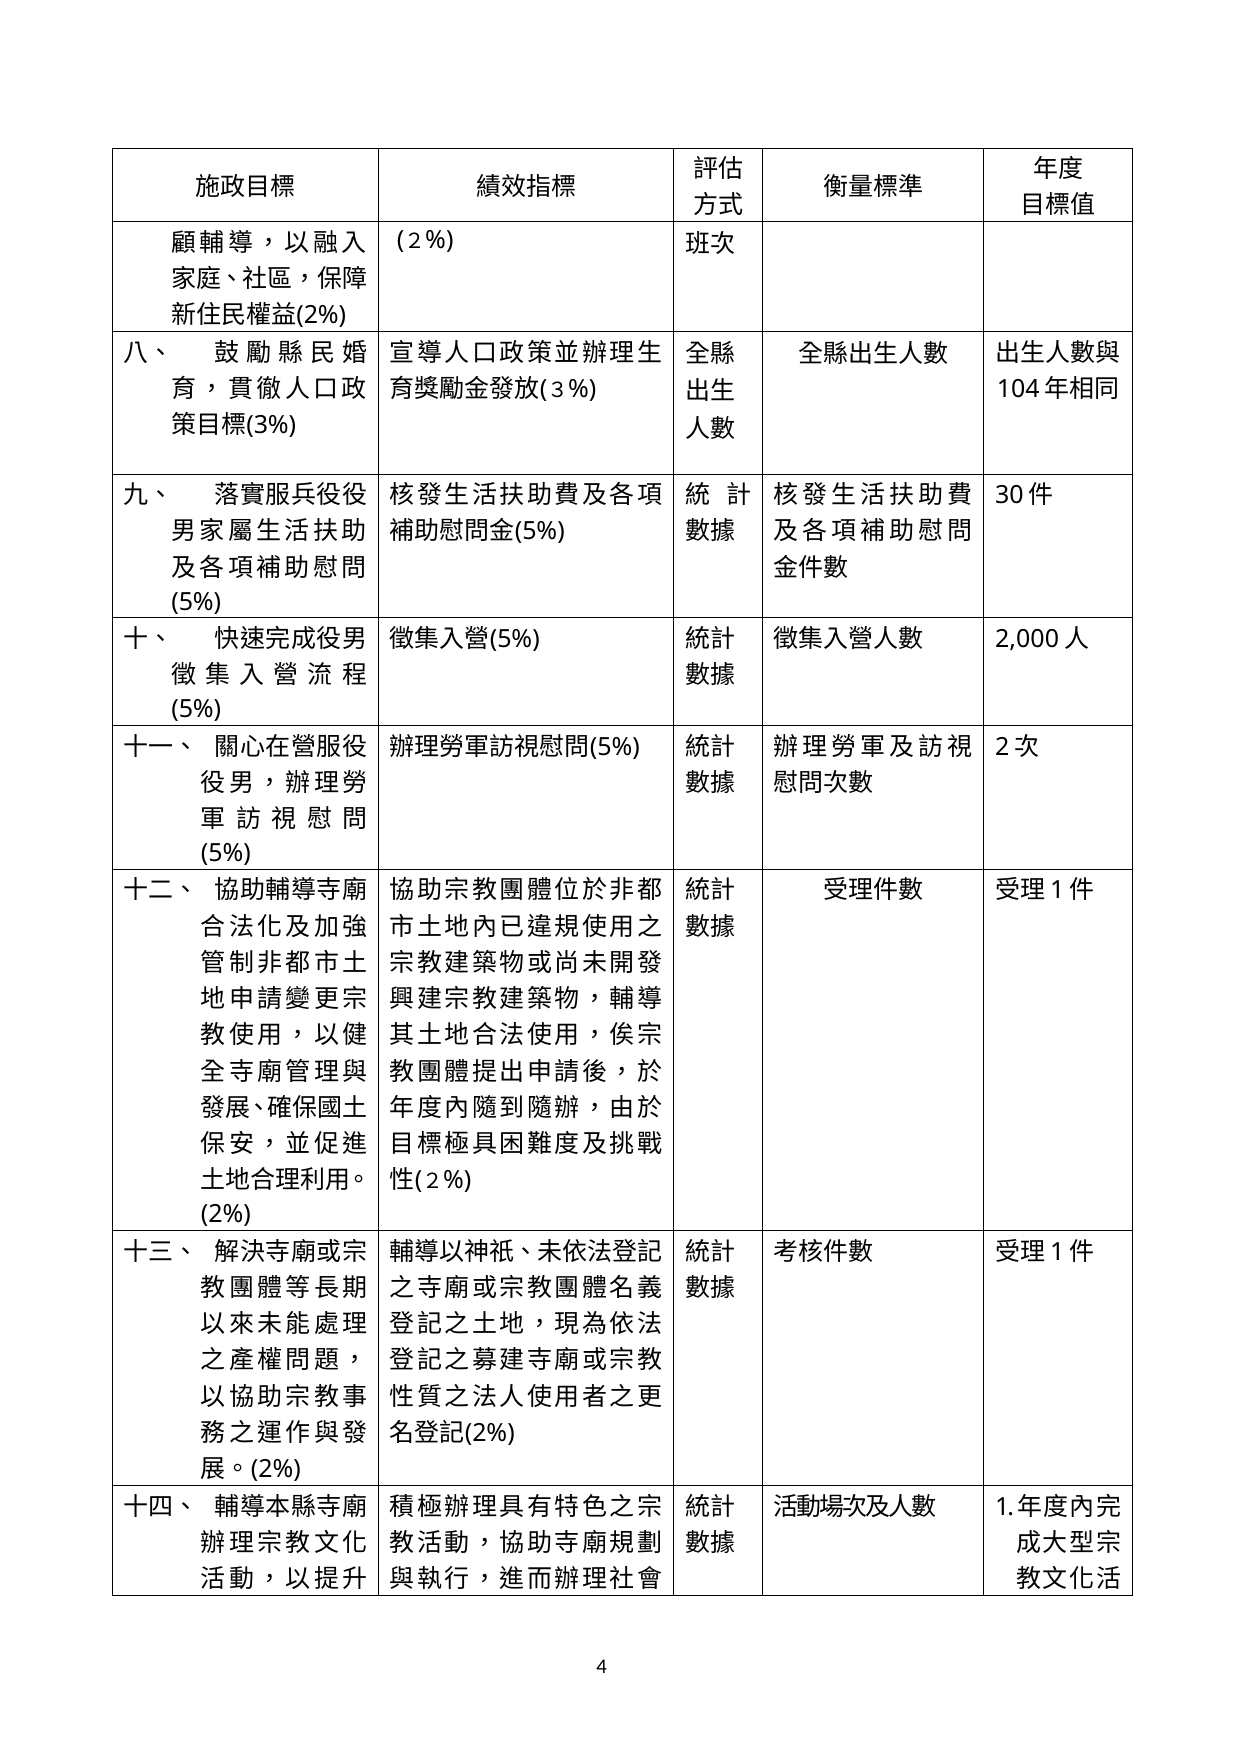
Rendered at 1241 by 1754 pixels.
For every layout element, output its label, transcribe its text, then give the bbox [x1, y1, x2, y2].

table_cell 30件 [984, 475, 1132, 617]
table_header 施政目標 [113, 149, 378, 221]
table_cell 解決寺廟或宗教團體等長期以來未能處理之產權問題，以協助宗教事務之運作與發展。(2%) [113, 1231, 378, 1485]
table_cell 統計數據 [674, 475, 762, 617]
table_cell 1.年度內完成大型宗教文化活 [984, 1486, 1132, 1595]
table_cell 全縣出生人數 [763, 332, 983, 473]
table_cell 快速完成役男徵集入營流程(5%) [113, 618, 378, 725]
table_cell 輔導以神祇、未依法登記之寺廟或宗教團體名義登記之土地，現為依法登記之募建寺廟或宗教性質之法人使用者之更名登記(2%) [379, 1231, 673, 1485]
table_cell 辦理勞軍訪視慰問(5%) [379, 726, 673, 869]
table_cell 辦理勞軍及訪視慰問次數 [763, 726, 983, 869]
table_cell 受理1件 [984, 1231, 1132, 1485]
table_cell 2,000人 [984, 618, 1132, 725]
table_cell 核發生活扶助費及各項補助慰問金(5%) [379, 475, 673, 617]
table_cell 受理1件 [984, 870, 1132, 1230]
table_cell [763, 222, 983, 331]
table_cell 關心在營服役役男，辦理勞軍訪視慰問(5%) [113, 726, 378, 869]
table_cell 協助宗教團體位於非都市土地內已違規使用之宗教建築物或尚未開發興建宗教建築物，輔導其土地合法使用，俟宗教團體提出申請後，於年度內隨到隨辦，由於目標極具困難度及挑戰性(２%) [379, 870, 673, 1230]
table_cell 出生人數與104年相同 [984, 332, 1132, 473]
table_cell 執行新住民照顧輔導，以融入家庭、社區，保障新住民權益(2%) [113, 222, 378, 331]
table_cell 考核件數 [763, 1231, 983, 1485]
table_cell 統計數據 [674, 1486, 762, 1595]
table_cell (２%) [379, 222, 673, 331]
table_cell 輔導本縣寺廟辦理宗教文化活動，以提升 [113, 1486, 378, 1595]
table_cell 統計數據 [674, 870, 762, 1230]
table_cell 徵集入營(5%) [379, 618, 673, 725]
table_cell 宣導人口政策並辦理生育獎勵金發放(３%) [379, 332, 673, 473]
table_cell 統計數據 [674, 1231, 762, 1485]
table_cell 徵集入營人數 [763, 618, 983, 725]
table_cell 全縣出生人數 [674, 332, 762, 473]
table_header 衡量標準 [763, 149, 983, 221]
table_cell 核發生活扶助費及各項補助慰問金件數 [763, 475, 983, 617]
table_cell 統計數據 [674, 618, 762, 725]
table_cell 協助輔導寺廟合法化及加強管制非都市土地申請變更宗教使用，以健全寺廟管理與發展、確保國土保安，並促進土地合理利用。(2%) [113, 870, 378, 1230]
table_cell 班次 [674, 222, 762, 331]
table_cell 積極辦理具有特色之宗教活動，協助寺廟規劃與執行，進而辦理社會 [379, 1486, 673, 1595]
table_cell [984, 222, 1132, 331]
table_cell 受理件數 [763, 870, 983, 1230]
table_cell 落實服兵役役男家屬生活扶助及各項補助慰問(5%) [113, 475, 378, 617]
table_header 評估方式 [674, 149, 762, 221]
table_cell 活動場次及人數 [763, 1486, 983, 1595]
table_header 年度 目標值 [984, 149, 1132, 221]
table_cell 2次 [984, 726, 1132, 869]
table_header 績效指標 [379, 149, 673, 221]
table_cell 鼓勵縣民婚育，貫徹人口政策目標(3%) [113, 332, 378, 473]
table_cell 統計數據 [674, 726, 762, 869]
